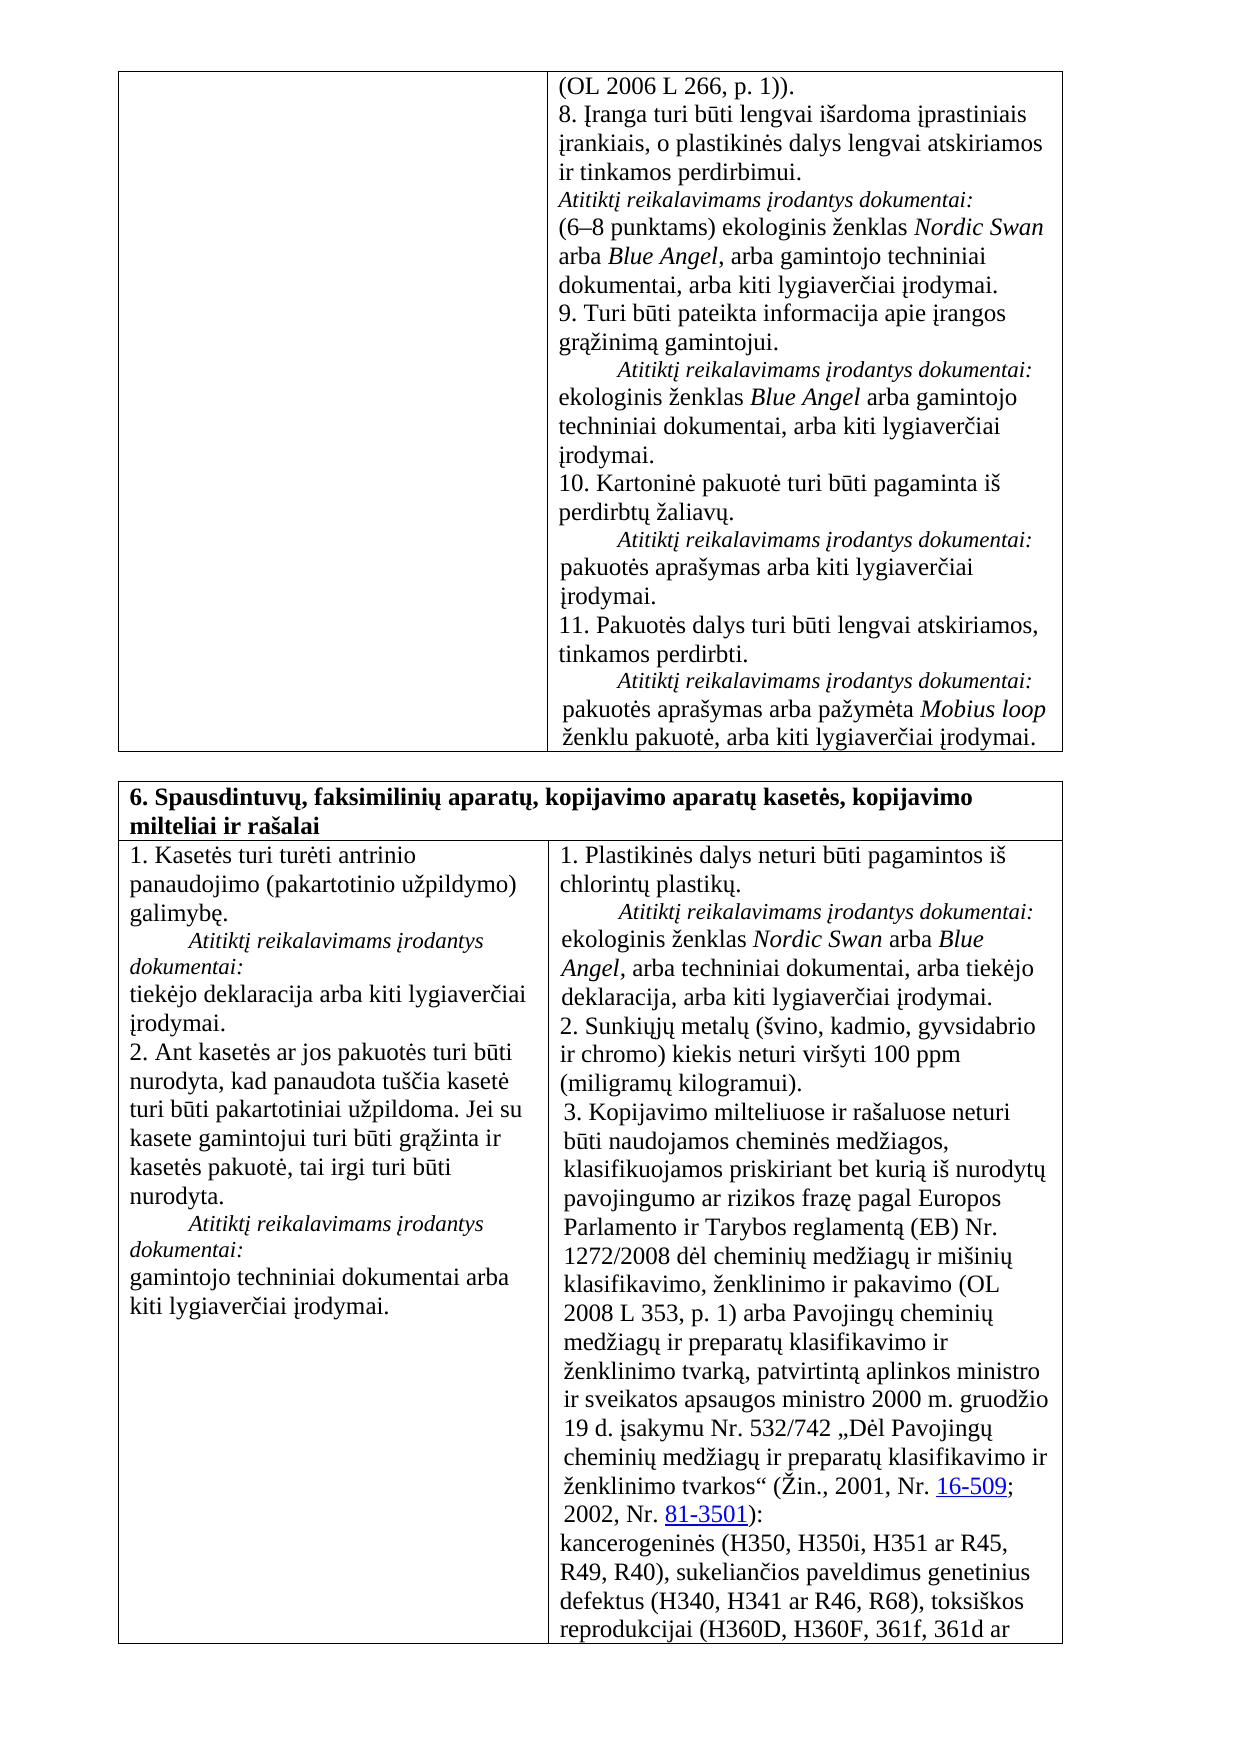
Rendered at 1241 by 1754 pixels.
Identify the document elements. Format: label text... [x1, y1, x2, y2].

table_header 6. Spausdintuvų, faksimilinių aparatų, kopijavimo aparatų kasetės, kopijavimo milteliai ir rašalai [119, 782, 1062, 839]
table_cell [119, 72, 547, 751]
table_cell 1. Kasetės turi turėti antrinio panaudojimo (pakartotinio užpildymo) galimybę. Atitiktį reikalavimams įrodantys dokumentai: tiekėjo deklaracija arba kiti lygiaverčiai įrodymai. 2. Ant kasetės ar jos pakuotės turi būti nurodyta, kad panaudota tuščia kasetė turi būti pakartotiniai užpildoma. Jei su kasete gamintojui turi būti grąžinta ir kasetės pakuotė, tai irgi turi būti nurodyta. Atitiktį reikalavimams įrodantys dokumentai: gamintojo techniniai dokumentai arba kiti lygiaverčiai įrodymai. [119, 841, 548, 1643]
table_cell 1. Plastikinės dalys neturi būti pagamintos iš chlorintų plastikų. Atitiktį reikalavimams įrodantys dokumentai: ekologinis ženklas Nordic Swan arba Blue Angel, arba techniniai dokumentai, arba tiekėjo deklaracija, arba kiti lygiaverčiai įrodymai. 2. Sunkiųjų metalų (švino, kadmio, gyvsidabrio ir chromo) kiekis neturi viršyti 100 ppm (miligramų kilogramui). 3. Kopijavimo milteliuose ir rašaluose neturi būti naudojamos cheminės medžiagos, klasifikuojamos priskiriant bet kurią iš nurodytų pavojingumo ar rizikos frazę pagal Europos Parlamento ir Tarybos reglamentą (EB) Nr. 1272/2008 dėl cheminių medžiagų ir mišinių klasifikavimo, ženklinimo ir pakavimo (OL 2008 L 353, p. 1) arba Pavojingų cheminių medžiagų ir preparatų klasifikavimo ir ženklinimo tvarką, patvirtintą aplinkos ministro ir sveikatos apsaugos ministro 2000 m. gruodžio 19 d. įsakymu Nr. 532/742 „Dėl Pavojingų cheminių medžiagų ir preparatų klasifikavimo ir ženklinimo tvarkos“ (Žin., 2001, Nr. 16-509; 2002, Nr. 81-3501): kancerogeninės (H350, H350i, H351 ar R45, R49, R40), sukeliančios paveldimus genetinius defektus (H340, H341 ar R46, R68), toksiškos reprodukcijai (H360D, H360F, 361f, 361d ar [549, 841, 1062, 1643]
table_cell (OL 2006 L 266, p. 1)). 8. Įranga turi būti lengvai išardoma įprastiniais įrankiais, o plastikinės dalys lengvai atskiriamos ir tinkamos perdirbimui. Atitiktį reikalavimams įrodantys dokumentai: (6–8 punktams) ekologinis ženklas Nordic Swan arba Blue Angel, arba gamintojo techniniai dokumentai, arba kiti lygiaverčiai įrodymai. 9. Turi būti pateikta informacija apie įrangos grąžinimą gamintojui. Atitiktį reikalavimams įrodantys dokumentai: ekologinis ženklas Blue Angel arba gamintojo techniniai dokumentai, arba kiti lygiaverčiai įrodymai. 10. Kartoninė pakuotė turi būti pagaminta iš perdirbtų žaliavų. Atitiktį reikalavimams įrodantys dokumentai: pakuotės aprašymas arba kiti lygiaverčiai įrodymai. 11. Pakuotės dalys turi būti lengvai atskiriamos, tinkamos perdirbti. Atitiktį reikalavimams įrodantys dokumentai: pakuotės aprašymas arba pažymėta Mobius loop ženklu pakuotė, arba kiti lygiaverčiai įrodymai. [548, 72, 1062, 751]
